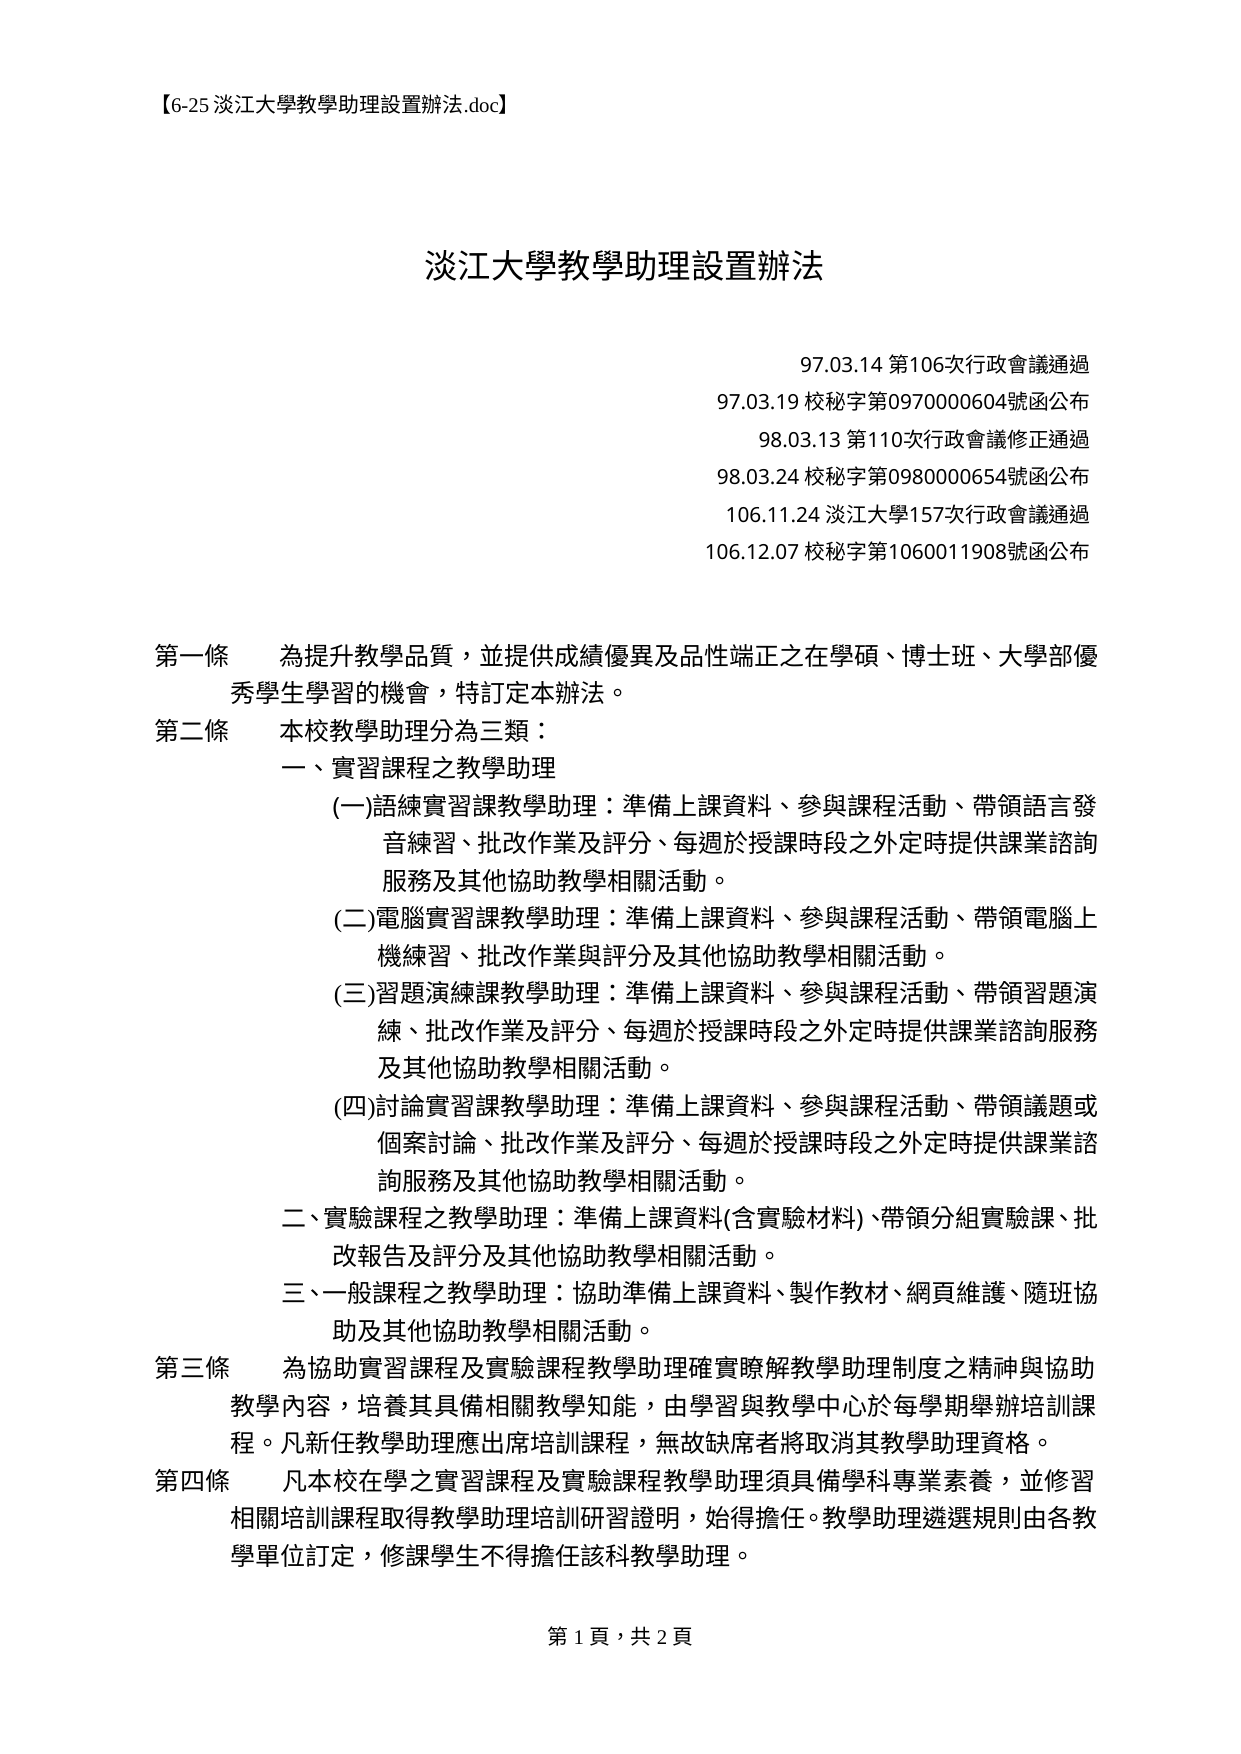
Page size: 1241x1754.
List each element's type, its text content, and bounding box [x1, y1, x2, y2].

text 第三條 為協助實習課程及實驗課程教學助理確實瞭解教學助理制度之精神與協助教學內容，培養其具備相關教學知能，由學習與教學中心於每學期舉辦培訓課程。凡新任教學助理應出席培訓課程，無故缺席者將取消其教學助理資格。 [154, 1348, 1098, 1461]
text 第一條 為提升教學品質，並提供成績優異及品性端正之在學碩、博士班、大學部優秀學生學習的機會，特訂定本辦法。 [154, 636, 1098, 711]
text 第二條 本校教學助理分為三類： [154, 711, 1098, 748]
text 三、一般課程之教學助理：協助準備上課資料、製作教材、網頁維護、隨班協助及其他協助教學相關活動。 [281, 1273, 1098, 1348]
text (二)電腦實習課教學助理：準備上課資料、參與課程活動、帶領電腦上機練習、批改作業與評分及其他協助教學相關活動。 [334, 898, 1098, 973]
text 98.03.13 第110次行政會議修正通過 [150, 419, 1090, 457]
text (四)討論實習課教學助理：準備上課資料、參與課程活動、帶領議題或個案討論、批改作業及評分、每週於授課時段之外定時提供課業諮詢服務及其他協助教學相關活動。 [334, 1086, 1098, 1198]
text 97.03.14 第106次行政會議通過 [150, 344, 1090, 382]
text 106.11.24 淡江大學157次行政會議通過 [375, 494, 1090, 532]
text (三)習題演練課教學助理：準備上課資料、參與課程活動、帶領習題演練、批改作業及評分、每週於授課時段之外定時提供課業諮詢服務及其他協助教學相關活動。 [334, 973, 1098, 1086]
text 第四條 凡本校在學之實習課程及實驗課程教學助理須具備學科專業素養，並修習相關培訓課程取得教學助理培訓研習證明，始得擔任。教學助理遴選規則由各教學單位訂定，修課學生不得擔任該科教學助理。 [154, 1461, 1098, 1573]
text 一、實習課程之教學助理 [281, 748, 1098, 786]
text 二、實驗課程之教學助理：準備上課資料(含實驗材料)、帶領分組實驗課、批改報告及評分及其他協助教學相關活動。 [281, 1198, 1098, 1273]
text 98.03.24 校秘字第0980000654號函公布 [150, 457, 1090, 494]
text 97.03.19 校秘字第0970000604號函公布 [150, 382, 1090, 419]
text 106.12.07 校秘字第1060011908號函公布 [150, 532, 1090, 569]
text (一)語練實習課教學助理：準備上課資料、參與課程活動、帶領語言發音練習、批改作業及評分、每週於授課時段之外定時提供課業諮詢服務及其他協助教學相關活動。 [332, 786, 1098, 898]
text 淡江大學教學助理設置辦法 [150, 239, 1098, 288]
